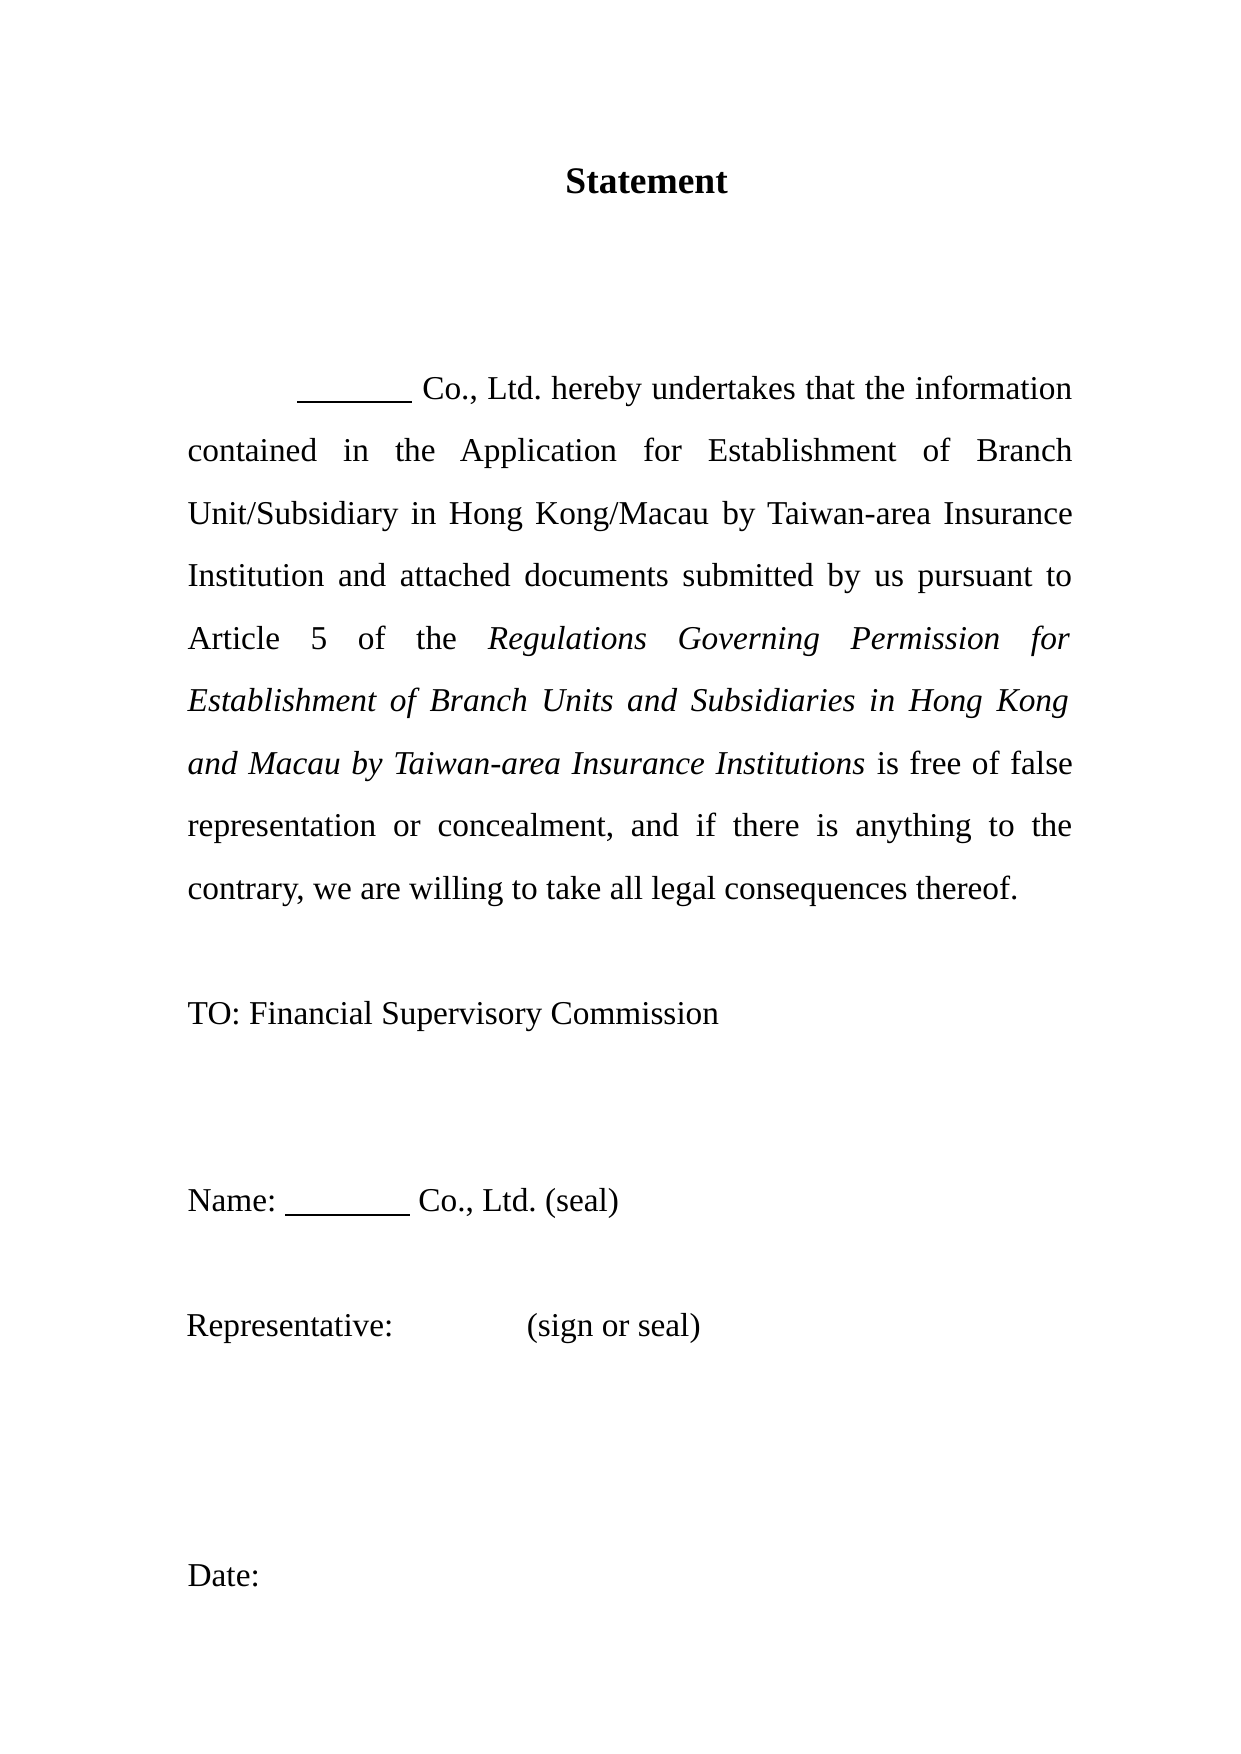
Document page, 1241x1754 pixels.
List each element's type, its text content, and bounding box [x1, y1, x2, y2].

text TO: Financial Supervisory Commission [187, 971, 1053, 1033]
text Co., Ltd. hereby undertakes that the information contained in the Application for Establishment of Branch Unit/Subsidiary in Hong Kong/Macau by Taiwan-area Insurance Institution and attached documents submitted by us pursuant to Article 5 of the Regulations Governing Permission for Establishment of Branch Units and Subsidiaries in Hong Kong and Macau by Taiwan-area Insurance Institutions is free of false representation or concealment, and if there is anything to the contrary, we are willing to take all legal consequences thereof. [187, 346, 1073, 908]
text Representative: (sign or seal) [186, 1283, 1053, 1346]
text Date: [187, 1533, 1053, 1596]
text Statement [187, 158, 1053, 201]
text Name: Co., Ltd. (seal) [187, 1158, 1053, 1221]
